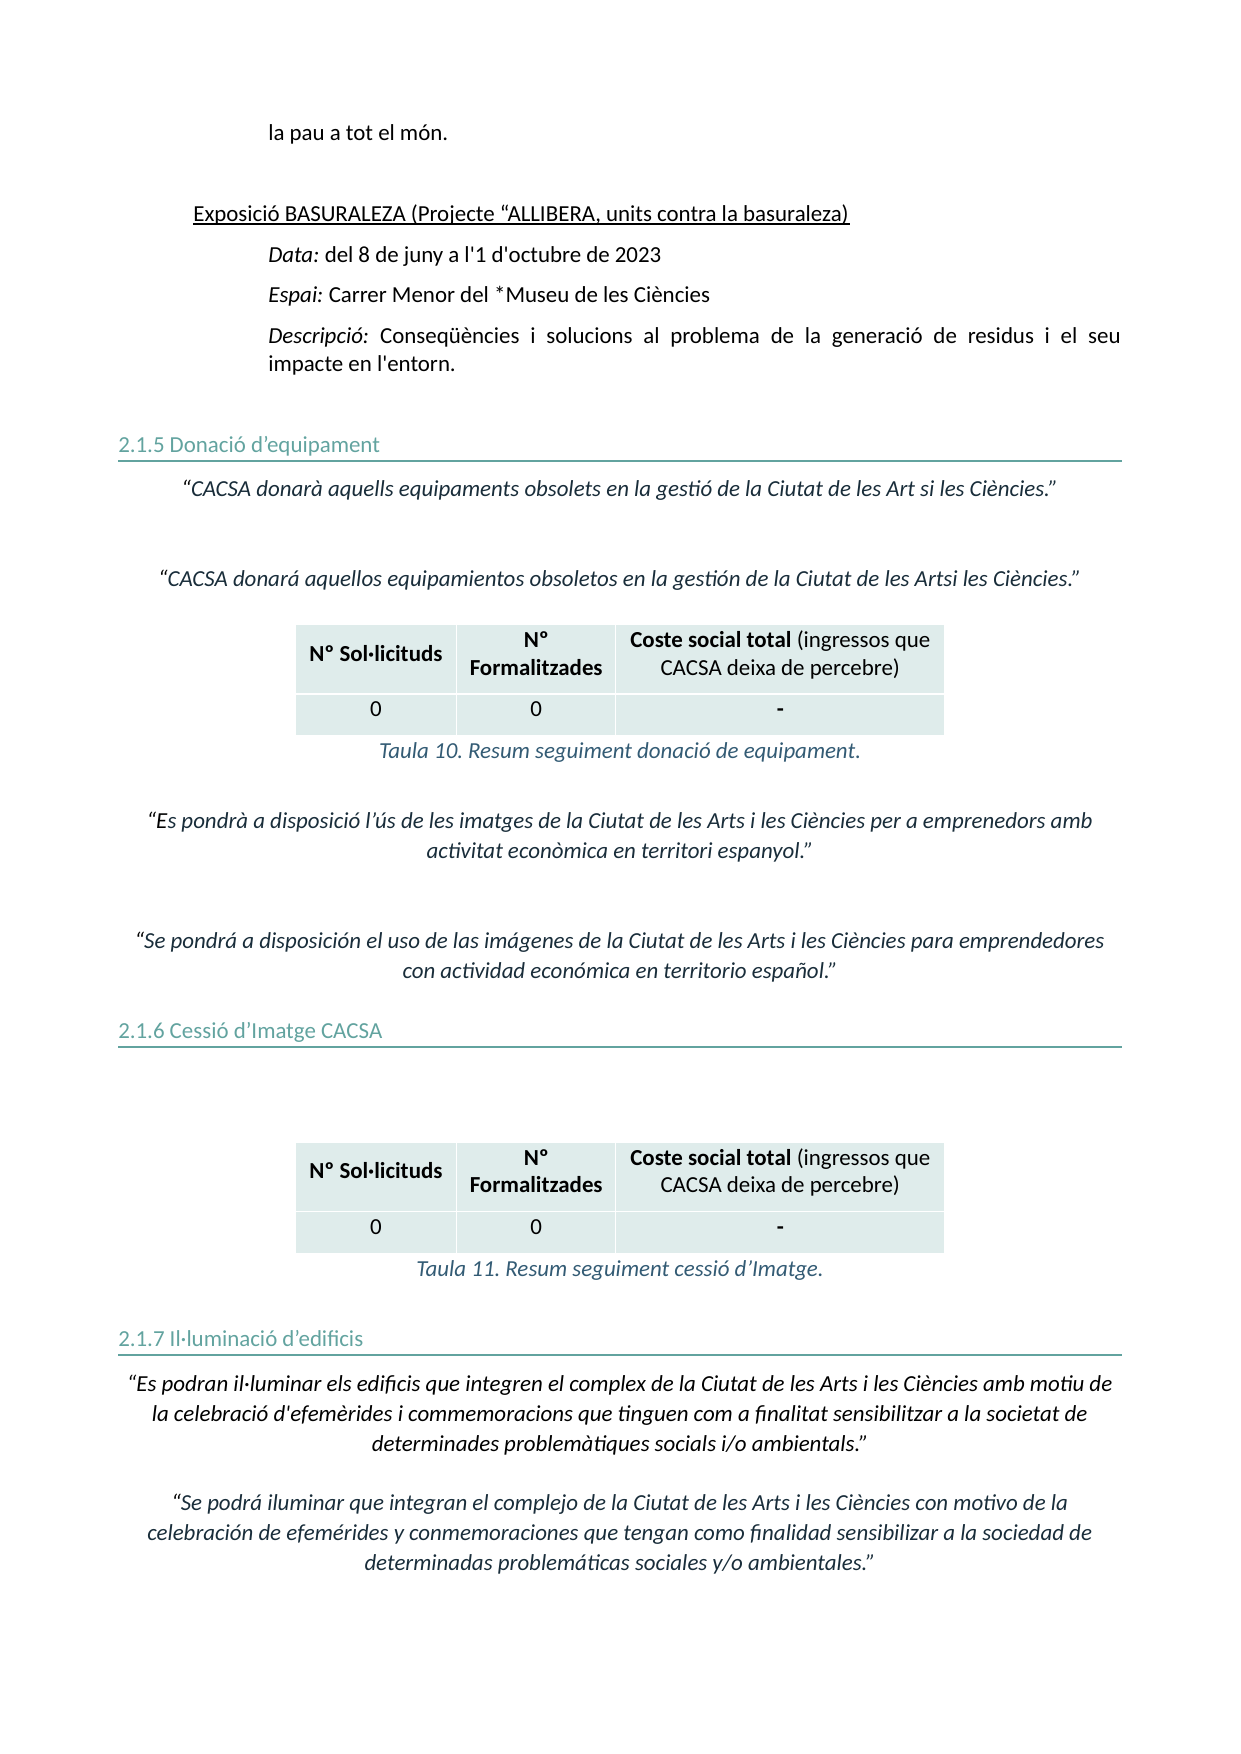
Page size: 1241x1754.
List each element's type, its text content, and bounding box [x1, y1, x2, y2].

subtitle 2.1.7 Il·luminació d’edificis [118, 1324, 1122, 1354]
text “Es pondrà a disposició l’ús de les imatges de la Ciutat de les Arts i les Ciències per a emprenedors amb activitat econòmica en territori espanyol.” [118, 807, 1122, 864]
table_header Nº Sol·licituds [296, 1143, 456, 1211]
subtitle 2.1.6 Cessió d’Imatge CACSA [118, 1016, 1122, 1046]
table_header Nº Formalitzades [457, 625, 615, 693]
table_header Coste social total (ingressos que CACSA deixa de percebre) [616, 625, 944, 693]
table_cell 0 [296, 1212, 456, 1253]
table_cell - [616, 1212, 944, 1253]
text “CACSA donarà aquells equipaments obsolets en la gestió de la Ciutat de les Art si les Ciències.” [118, 474, 1122, 502]
list Exposició BASURALEZA (Projecte “ALLIBERA, units contra la basuraleza) [193, 199, 1122, 227]
text “CACSA donará aquellos equipamientos obsoletos en la gestión de la Ciutat de les Artsi les Ciències.” [118, 564, 1122, 592]
text Taula 11. Resum seguiment cessió d’Imatge. [118, 1254, 1122, 1282]
text “Se podrá iluminar que integran el complejo de la Ciutat de les Arts i les Ciències con motivo de la celebración de efemérides y conmemoraciones que tengan como finalidad sensibilizar a la sociedad de determinadas problemáticas sociales y/o ambientales.” [118, 1488, 1122, 1576]
table_header Coste social total (ingressos que CACSA deixa de percebre) [616, 1143, 944, 1211]
table_cell 0 [457, 1212, 615, 1253]
table_cell 0 [296, 695, 456, 735]
table_header Nº Sol·licituds [296, 625, 456, 693]
text Descripció: Conseqüències i solucions al problema de la generació de residus i el seu impacte en l'entorn. [268, 321, 1122, 377]
text “Es podran il·luminar els edificis que integren el complex de la Ciutat de les Arts i les Ciències amb motiu de la celebració d'efemèrides i commemoracions que tinguen com a finalitat sensibilitzar a la societat de determinades problemàtiques socials i/o ambientals.” [118, 1369, 1122, 1457]
text Data: del 8 de juny a l'1 d'octubre de 2023 [268, 240, 1122, 268]
table_cell - [616, 695, 944, 735]
text la pau a tot el món. [268, 118, 1122, 146]
text Espai: Carrer Menor del *Museu de les Ciències [268, 280, 1122, 308]
table_cell 0 [457, 695, 615, 735]
text Taula 10. Resum seguiment donació de equipament. [118, 736, 1122, 764]
table_header Nº Formalitzades [457, 1143, 615, 1211]
text “Se pondrá a disposición el uso de las imágenes de la Ciutat de les Arts i les Ciències para emprendedores con actividad económica en territorio español.” [118, 926, 1122, 984]
subtitle 2.1.5 Donació d’equipament [118, 430, 1122, 460]
